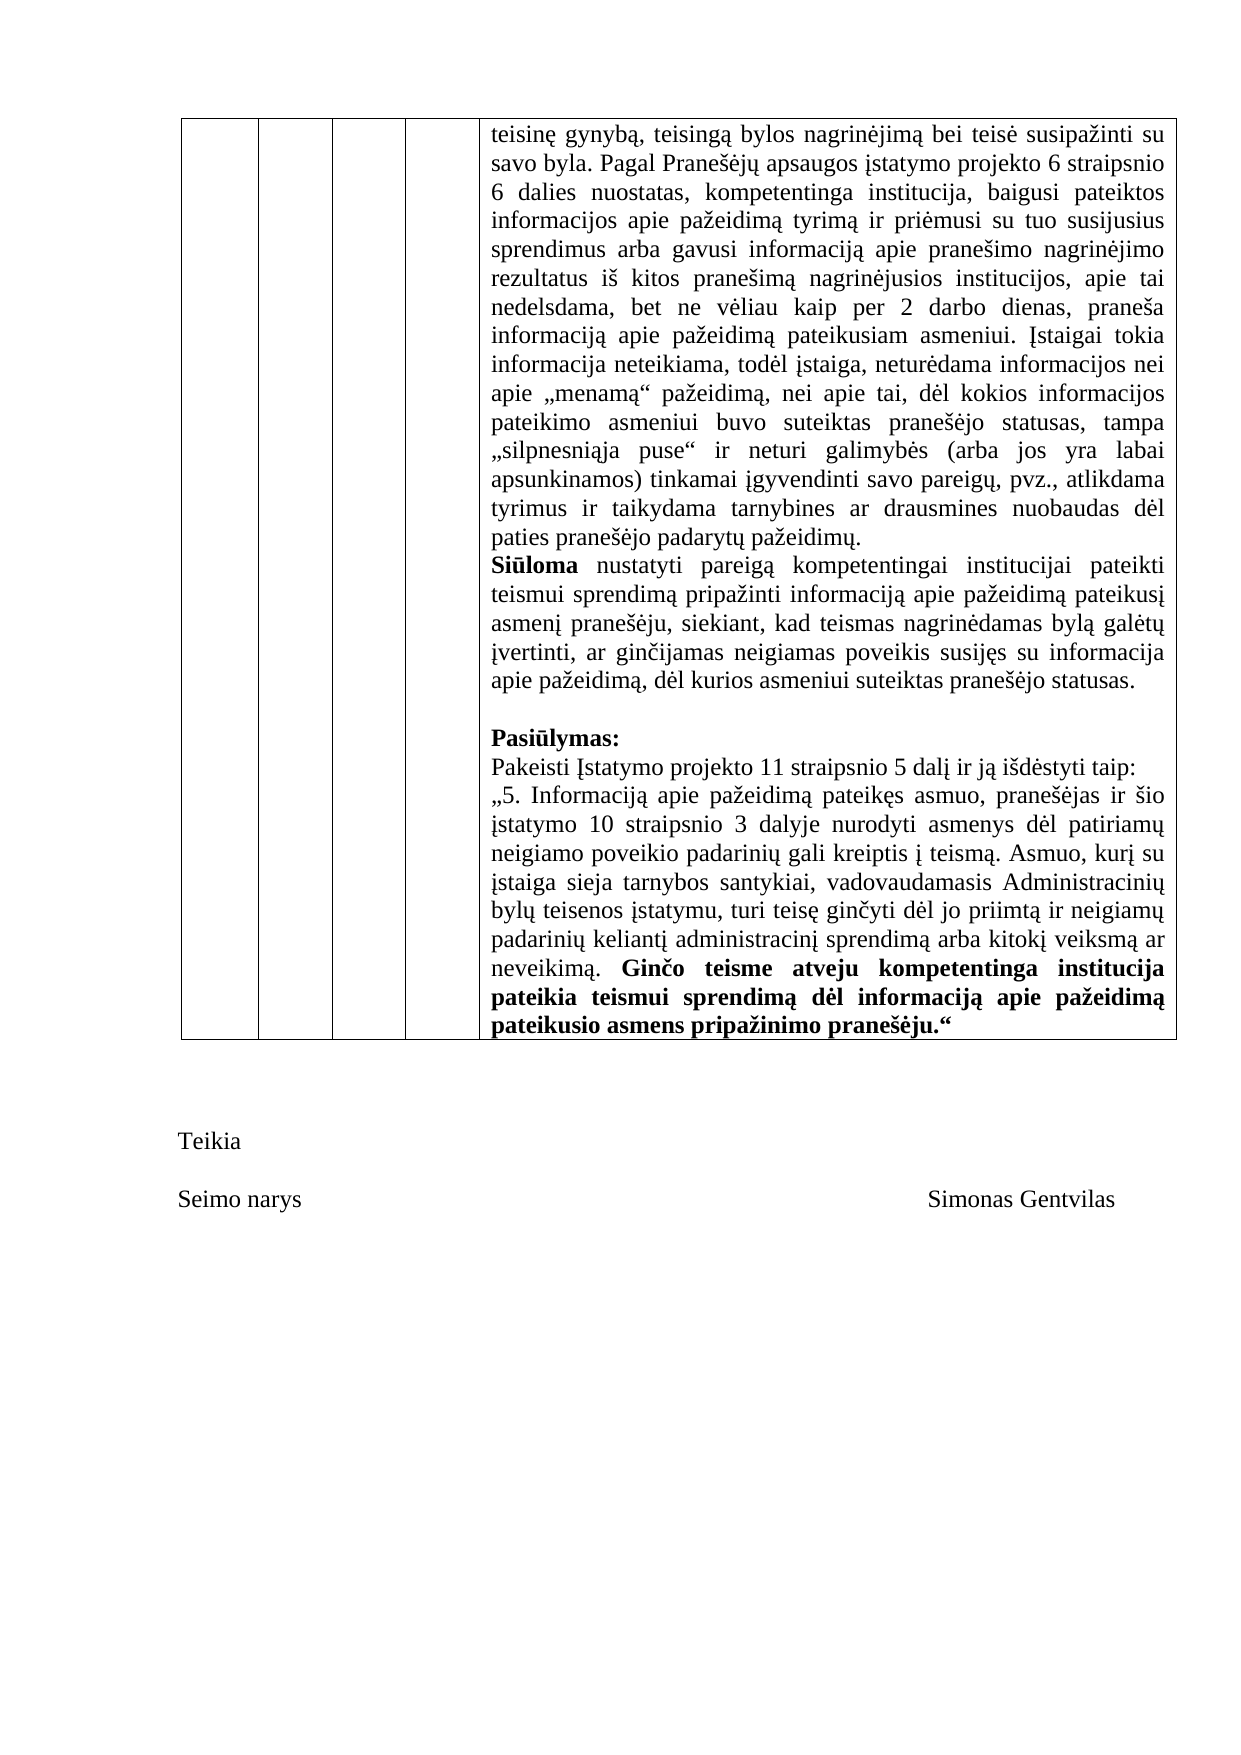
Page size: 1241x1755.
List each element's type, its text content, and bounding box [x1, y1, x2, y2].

table_cell [182, 119, 258, 1039]
text Teikia [177, 1126, 1181, 1155]
table_cell [333, 119, 405, 1039]
table_cell [259, 119, 332, 1039]
text Seimo narys Simonas Gentvilas Simonas [177, 1184, 1181, 1270]
table_cell [406, 119, 479, 1039]
table_cell teisinę gynybą, teisingą bylos nagrinėjimą bei teisė susipažinti su savo byla. Pagal Pranešėjų apsaugos įstatymo projekto 6 straipsnio 6 dalies nuostatas, kompetentinga institucija, baigusi pateiktos informacijos apie pažeidimą tyrimą ir priėmusi su tuo susijusius sprendimus arba gavusi informaciją apie pranešimo nagrinėjimo rezultatus iš kitos pranešimą nagrinėjusios institucijos, apie tai nedelsdama, bet ne vėliau kaip per 2 darbo dienas, praneša informaciją apie pažeidimą pateikusiam asmeniui. Įstaigai tokia informacija neteikiama, todėl įstaiga, neturėdama informacijos nei apie „menamą“ pažeidimą, nei apie tai, dėl kokios informacijos pateikimo asmeniui buvo suteiktas pranešėjo statusas, tampa „silpnesniąja puse“ ir neturi galimybės (arba jos yra labai apsunkinamos) tinkamai įgyvendinti savo pareigų, pvz., atlikdama tyrimus ir taikydama tarnybines ar drausmines nuobaudas dėl paties pranešėjo padarytų pažeidimų. Siūloma nustatyti pareigą kompetentingai institucijai pateikti teismui sprendimą pripažinti informaciją apie pažeidimą pateikusį asmenį pranešėju, siekiant, kad teismas nagrinėdamas bylą galėtų įvertinti, ar ginčijamas neigiamas poveikis susijęs su informacija apie pažeidimą, dėl kurios asmeniui suteiktas pranešėjo statusas. Pasiūlymas: Pakeisti Įstatymo projekto 11 straipsnio 5 dalį ir ją išdėstyti taip: „5. Informaciją apie pažeidimą pateikęs asmuo, pranešėjas ir šio įstatymo 10 straipsnio 3 dalyje nurodyti asmenys dėl patiriamų neigiamo poveikio padarinių gali kreiptis į teismą. Asmuo, kurį su įstaiga sieja tarnybos santykiai, vadovaudamasis Administracinių bylų teisenos įstatymu, turi teisę ginčyti dėl jo priimtą ir neigiamų padarinių keliantį administracinį sprendimą arba kitokį veiksmą ar neveikimą. Ginčo teisme atveju kompetentinga institucija pateikia teismui sprendimą dėl informaciją apie pažeidimą pateikusio asmens pripažinimo pranešėju.“ [480, 119, 1176, 1039]
